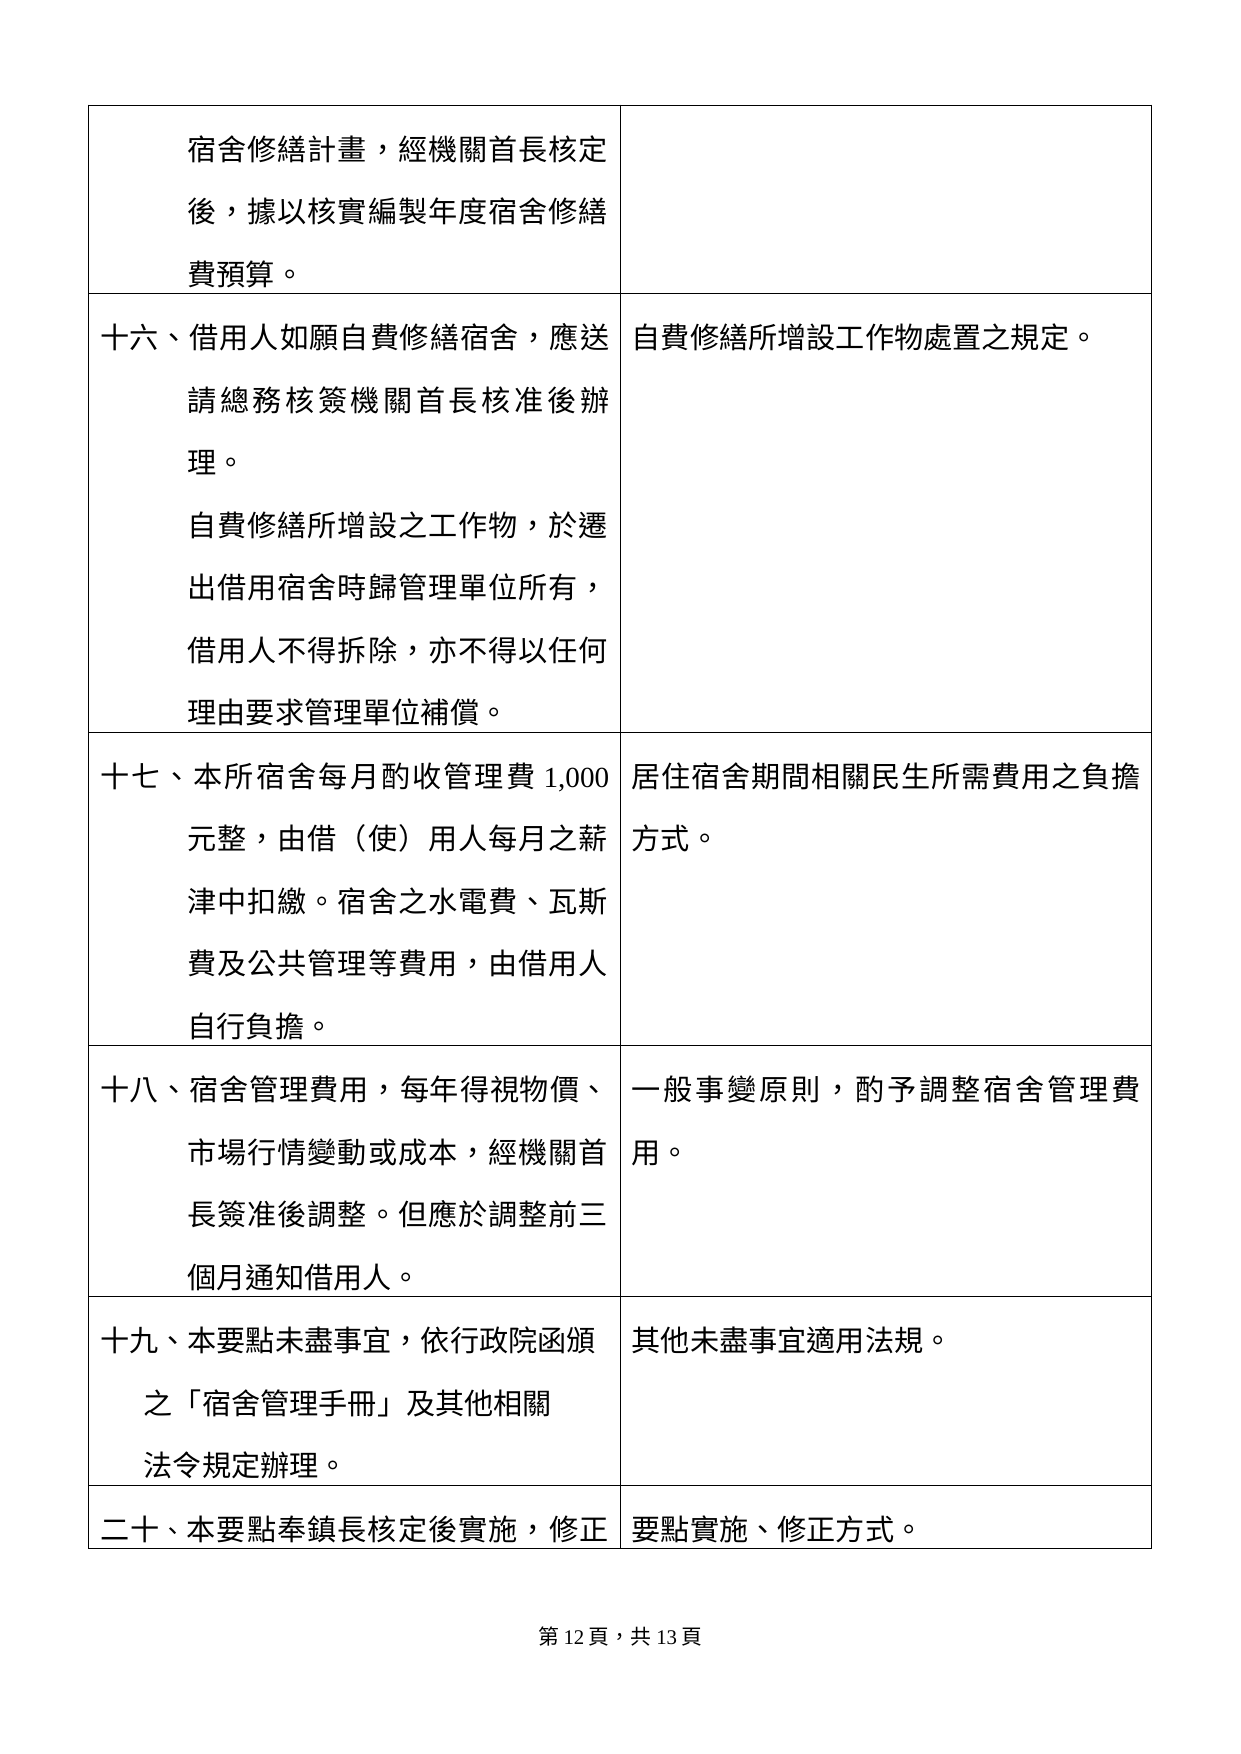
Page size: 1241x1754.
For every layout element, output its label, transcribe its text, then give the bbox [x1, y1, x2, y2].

table_cell 二十、本要點奉鎮長核定後實施，修正 [89, 1486, 620, 1548]
table_cell 十八、宿舍管理費用，每年得視物價、市場行情變動或成本，經機關首長簽准後調整。但應於調整前三個月通知借用人。 [89, 1046, 620, 1296]
table_cell 其他未盡事宜適用法規。 [621, 1297, 1151, 1485]
table_cell 自費修繕所增設工作物處置之規定。 [621, 294, 1151, 732]
table_cell 宿舍修繕計畫，經機關首長核定後，據以核實編製年度宿舍修繕費預算。 [89, 106, 620, 293]
table_cell [621, 106, 1151, 293]
table_cell 居住宿舍期間相關民生所需費用之負擔方式。 [621, 733, 1151, 1045]
table_cell 十九、本要點未盡事宜，依行政院函頒 之「宿舍管理手冊」及其他相關 法令規定辦理。 [89, 1297, 620, 1485]
table_cell 十六、借用人如願自費修繕宿舍，應送請總務核簽機關首長核准後辦理。 自費修繕所增設之工作物，於遷出借用宿舍時歸管理單位所有，借用人不得拆除，亦不得以任何理由要求管理單位補償。 [89, 294, 620, 732]
table_cell 要點實施、修正方式。 [621, 1486, 1151, 1548]
table_cell 一般事變原則，酌予調整宿舍管理費用。 [621, 1046, 1151, 1296]
table_cell 十七、本所宿舍每月酌收管理費1,000元整，由借（使）用人每月之薪津中扣繳。宿舍之水電費、瓦斯費及公共管理等費用，由借用人自行負擔。 [89, 733, 620, 1045]
